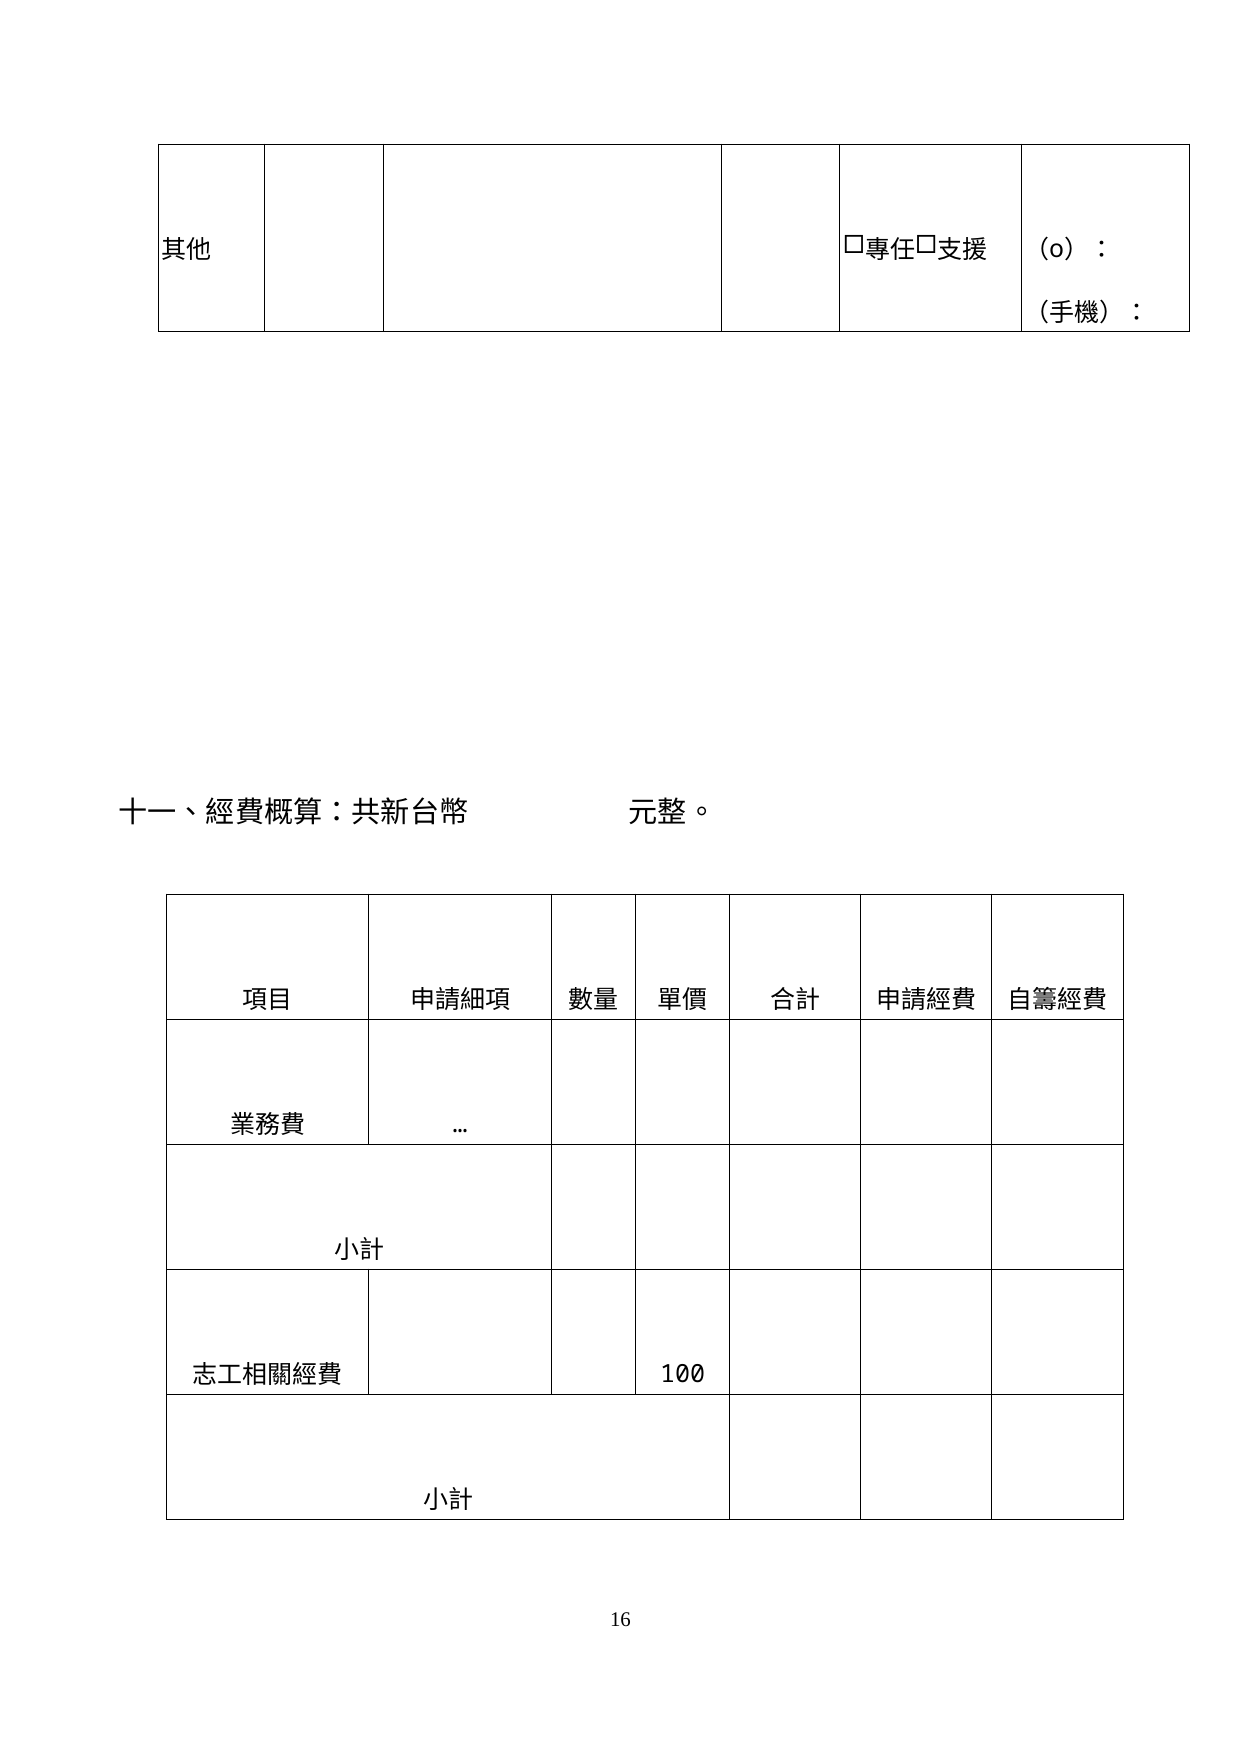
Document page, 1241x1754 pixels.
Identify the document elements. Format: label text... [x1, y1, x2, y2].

table_cell [730, 1020, 860, 1143]
table_cell 業務費 [167, 1020, 368, 1143]
table_cell [552, 1145, 635, 1268]
table_header 合計 [730, 895, 860, 1018]
table_header 自籌經費 [992, 895, 1123, 1018]
table_cell 志工相關經費 [167, 1270, 368, 1393]
table_cell [992, 1270, 1123, 1393]
table_cell 100 [636, 1270, 729, 1393]
table_cell [636, 1020, 729, 1143]
table_cell [730, 1270, 860, 1393]
table_cell [730, 1395, 860, 1518]
table_cell [861, 1270, 991, 1393]
table_header 申請經費 [861, 895, 991, 1018]
table_cell [636, 1145, 729, 1268]
table_cell 專任支援 [840, 145, 1021, 331]
table_cell [861, 1020, 991, 1143]
table_header 數量 [552, 895, 635, 1018]
table_cell [552, 1020, 635, 1143]
table_cell [992, 1020, 1123, 1143]
table_cell [384, 145, 721, 331]
table_cell [861, 1145, 991, 1268]
table_cell 小計 [167, 1395, 729, 1518]
text 十一、經費概算：共新台幣 元整。 [118, 768, 1122, 831]
table_cell [722, 145, 839, 331]
table_cell [992, 1145, 1123, 1268]
table_cell [730, 1145, 860, 1268]
table_cell … [369, 1020, 551, 1143]
table_cell [265, 145, 383, 331]
table_header 項目 [167, 895, 368, 1018]
table_cell 其他 [159, 145, 264, 331]
table_cell [992, 1395, 1123, 1518]
table_cell [861, 1395, 991, 1518]
table_cell [369, 1270, 551, 1393]
table_header 單價 [636, 895, 729, 1018]
table_cell （o）： （手機）： [1022, 145, 1189, 331]
table_cell [552, 1270, 635, 1393]
table_header 申請細項 [369, 895, 551, 1018]
table_cell 小計 [167, 1145, 551, 1268]
